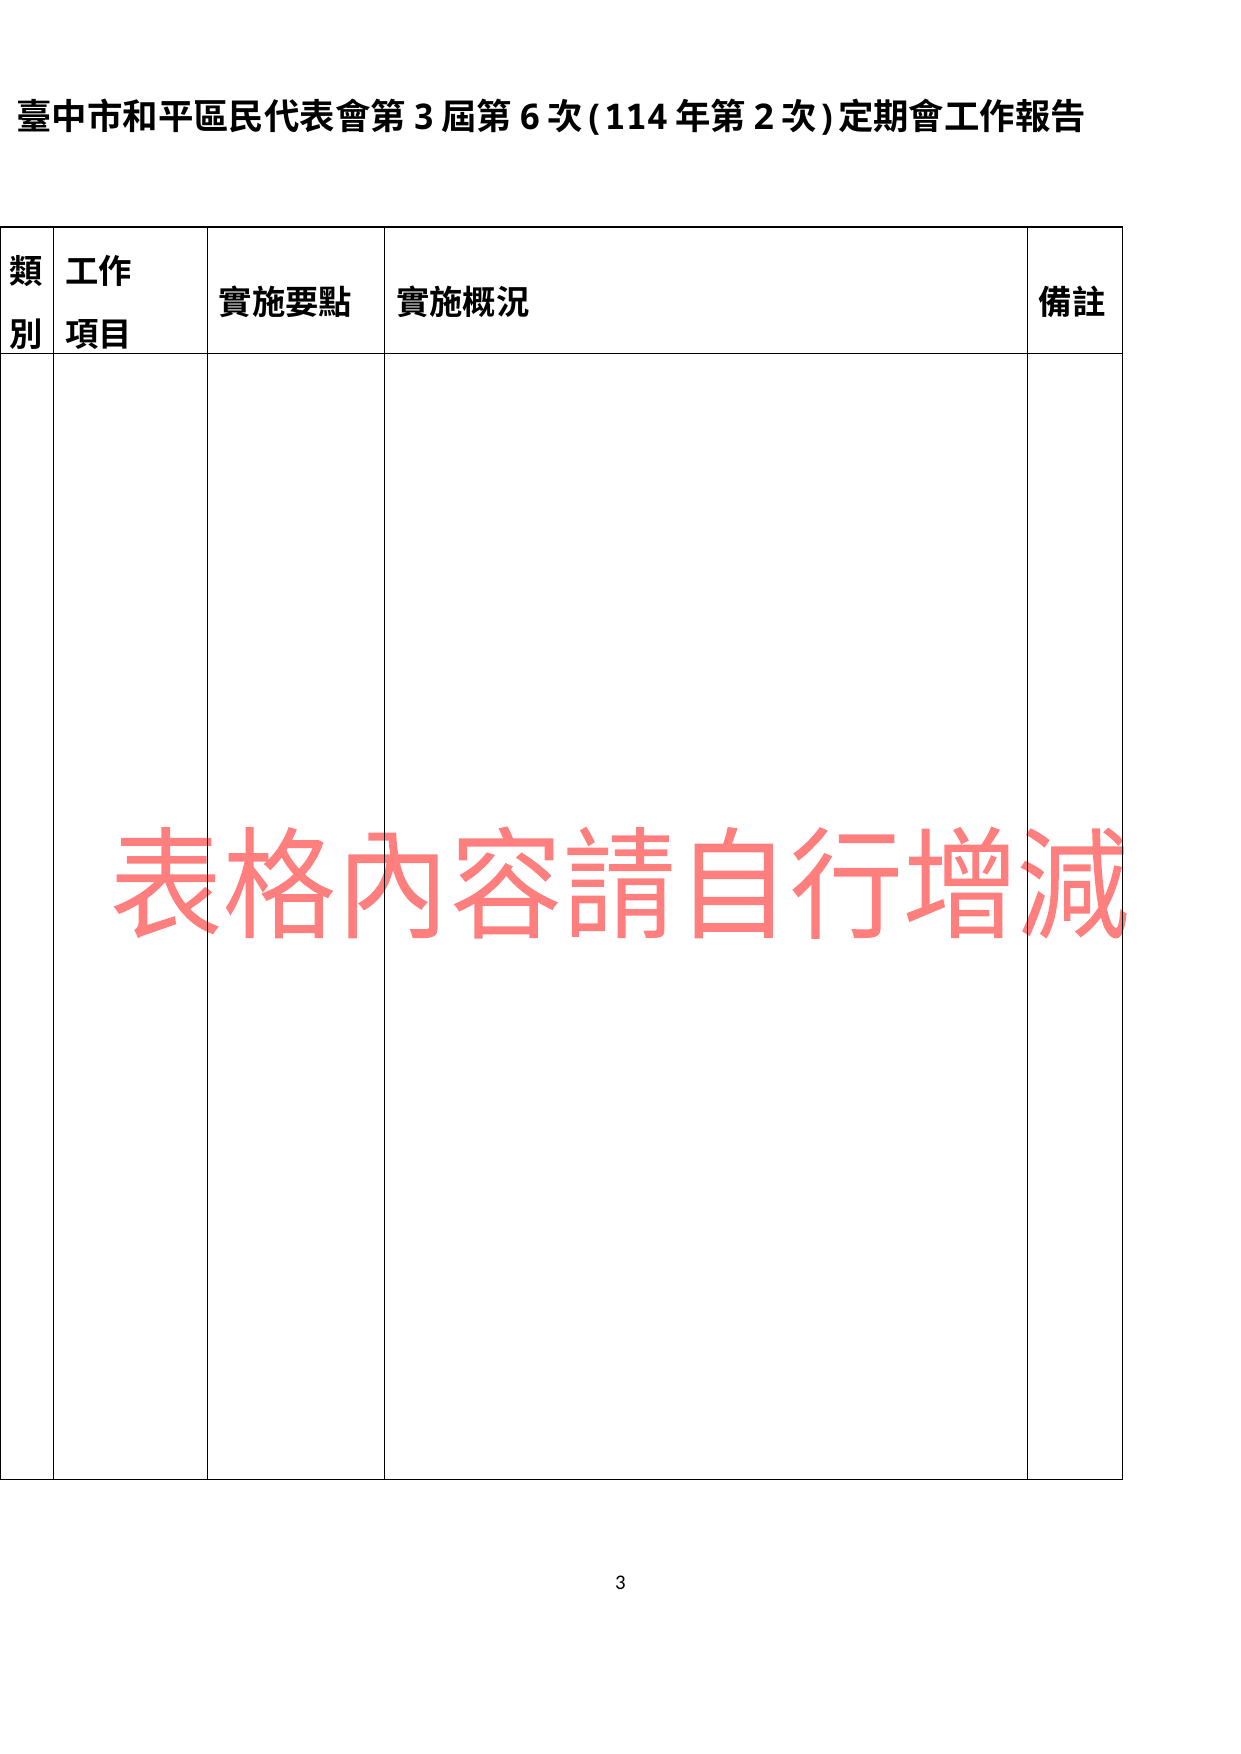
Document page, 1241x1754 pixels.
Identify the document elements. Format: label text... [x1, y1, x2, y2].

table_cell [385, 354, 1027, 1478]
table_header 實施概況 [385, 228, 1027, 352]
table_header 實施要點 [208, 228, 384, 352]
table_cell [1028, 354, 1122, 1478]
table_cell [1108, 871, 1122, 927]
table_cell [1, 354, 53, 1478]
table_header 備註 [1028, 228, 1122, 352]
table_cell [208, 354, 384, 1478]
table_header 工作 項目 [54, 228, 207, 352]
table_header 類別 [1, 228, 53, 352]
table_cell [54, 354, 207, 1478]
table_cell [385, 841, 389, 854]
table_cell [1102, 855, 1122, 892]
